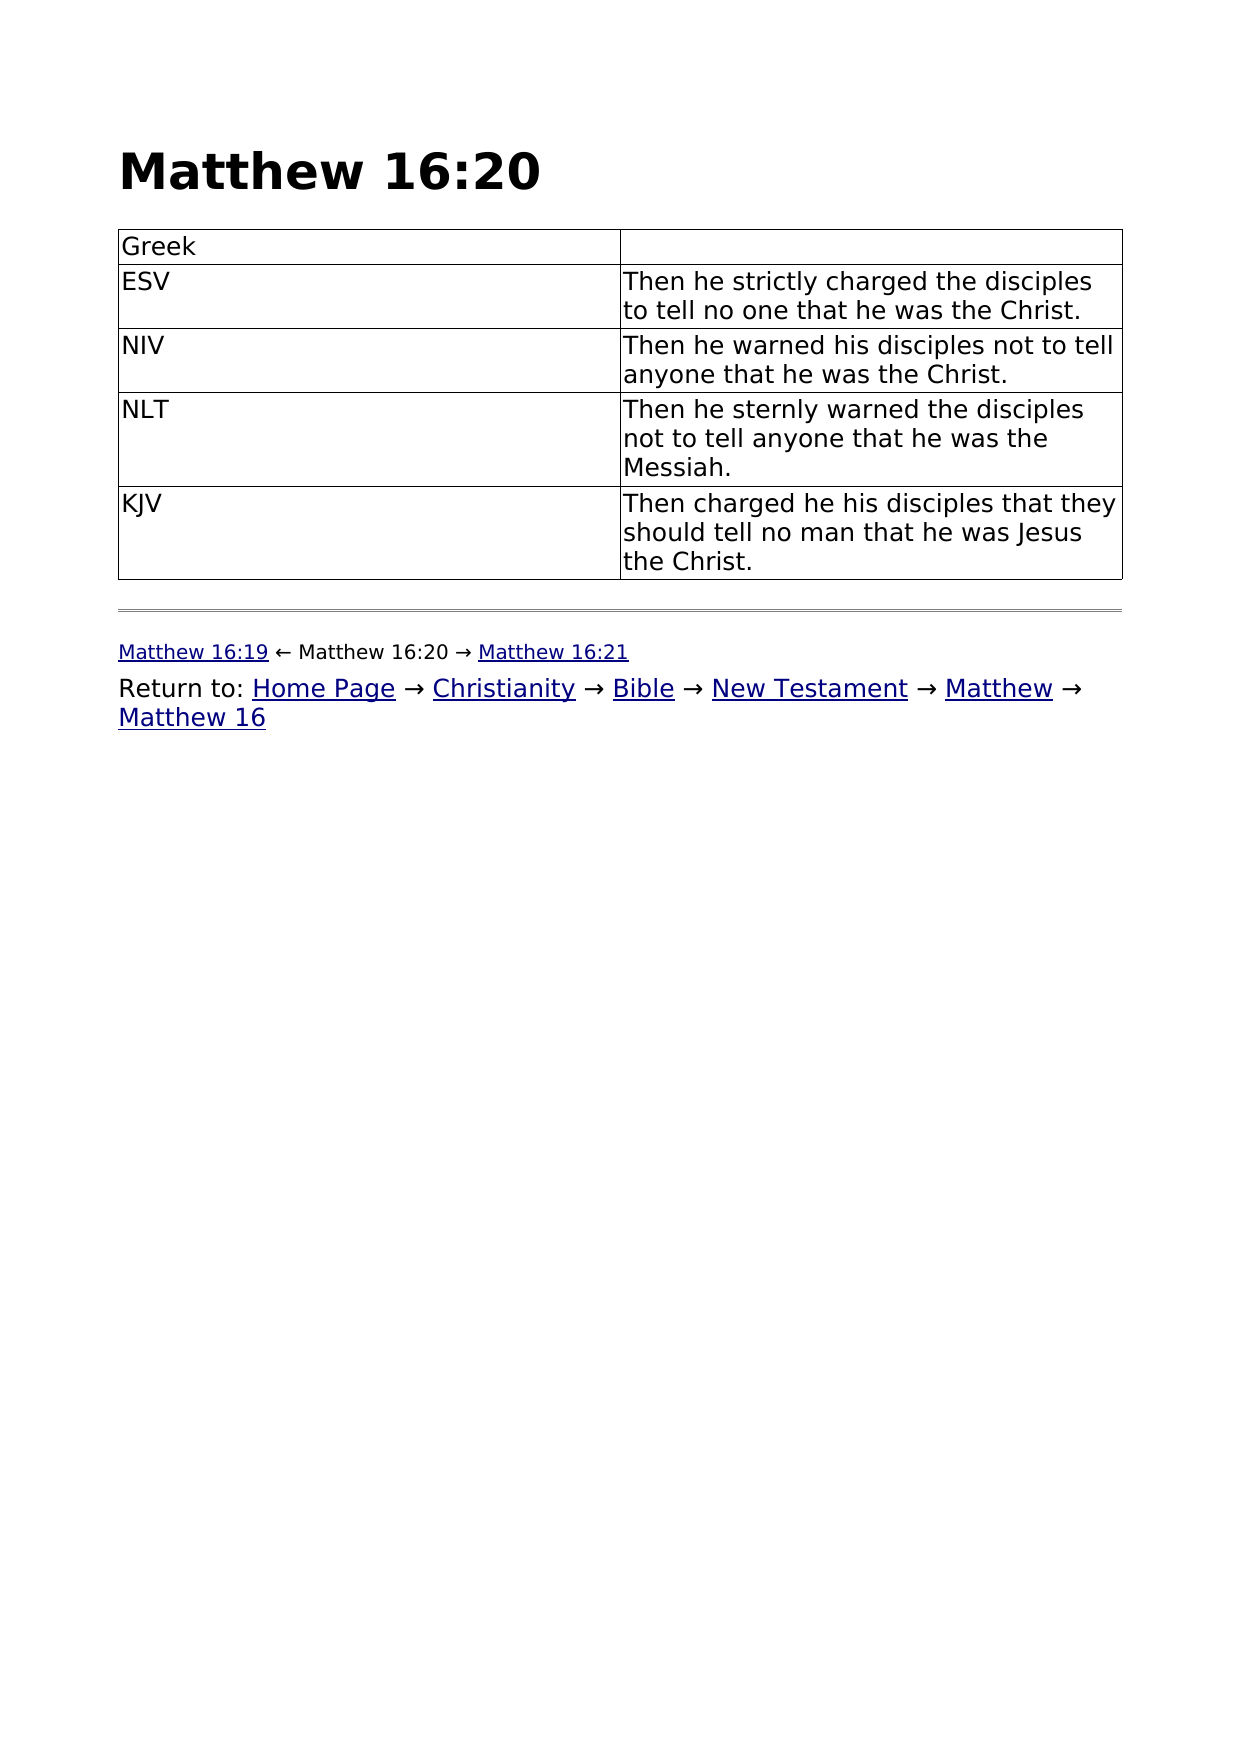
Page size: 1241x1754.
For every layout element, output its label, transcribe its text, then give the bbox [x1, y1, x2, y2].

table_cell Then he strictly charged the disciples to tell no one that he was the Christ. [621, 265, 1122, 328]
table_cell Then he warned his disciples not to tell anyone that he was the Christ. [621, 329, 1122, 392]
text Return to: Home Page → Christianity → Bible → New Testament → Matthew → Matthew 16 [118, 674, 1122, 733]
table_header [621, 230, 1122, 264]
table_cell ESV [119, 265, 620, 328]
table_cell Then charged he his disciples that they should tell no man that he was Jesus the Christ. [621, 487, 1122, 579]
table_cell NIV [119, 329, 620, 392]
table_cell Then he sternly warned the disciples not to tell anyone that he was the Messiah. [621, 393, 1122, 486]
table_cell KJV [119, 487, 620, 579]
table_cell NLT [119, 393, 620, 486]
text Matthew 16:19 ← Matthew 16:20 → Matthew 16:21 [118, 640, 1122, 674]
table_header Greek [119, 230, 620, 264]
subtitle Matthew 16:20 [118, 143, 1122, 201]
